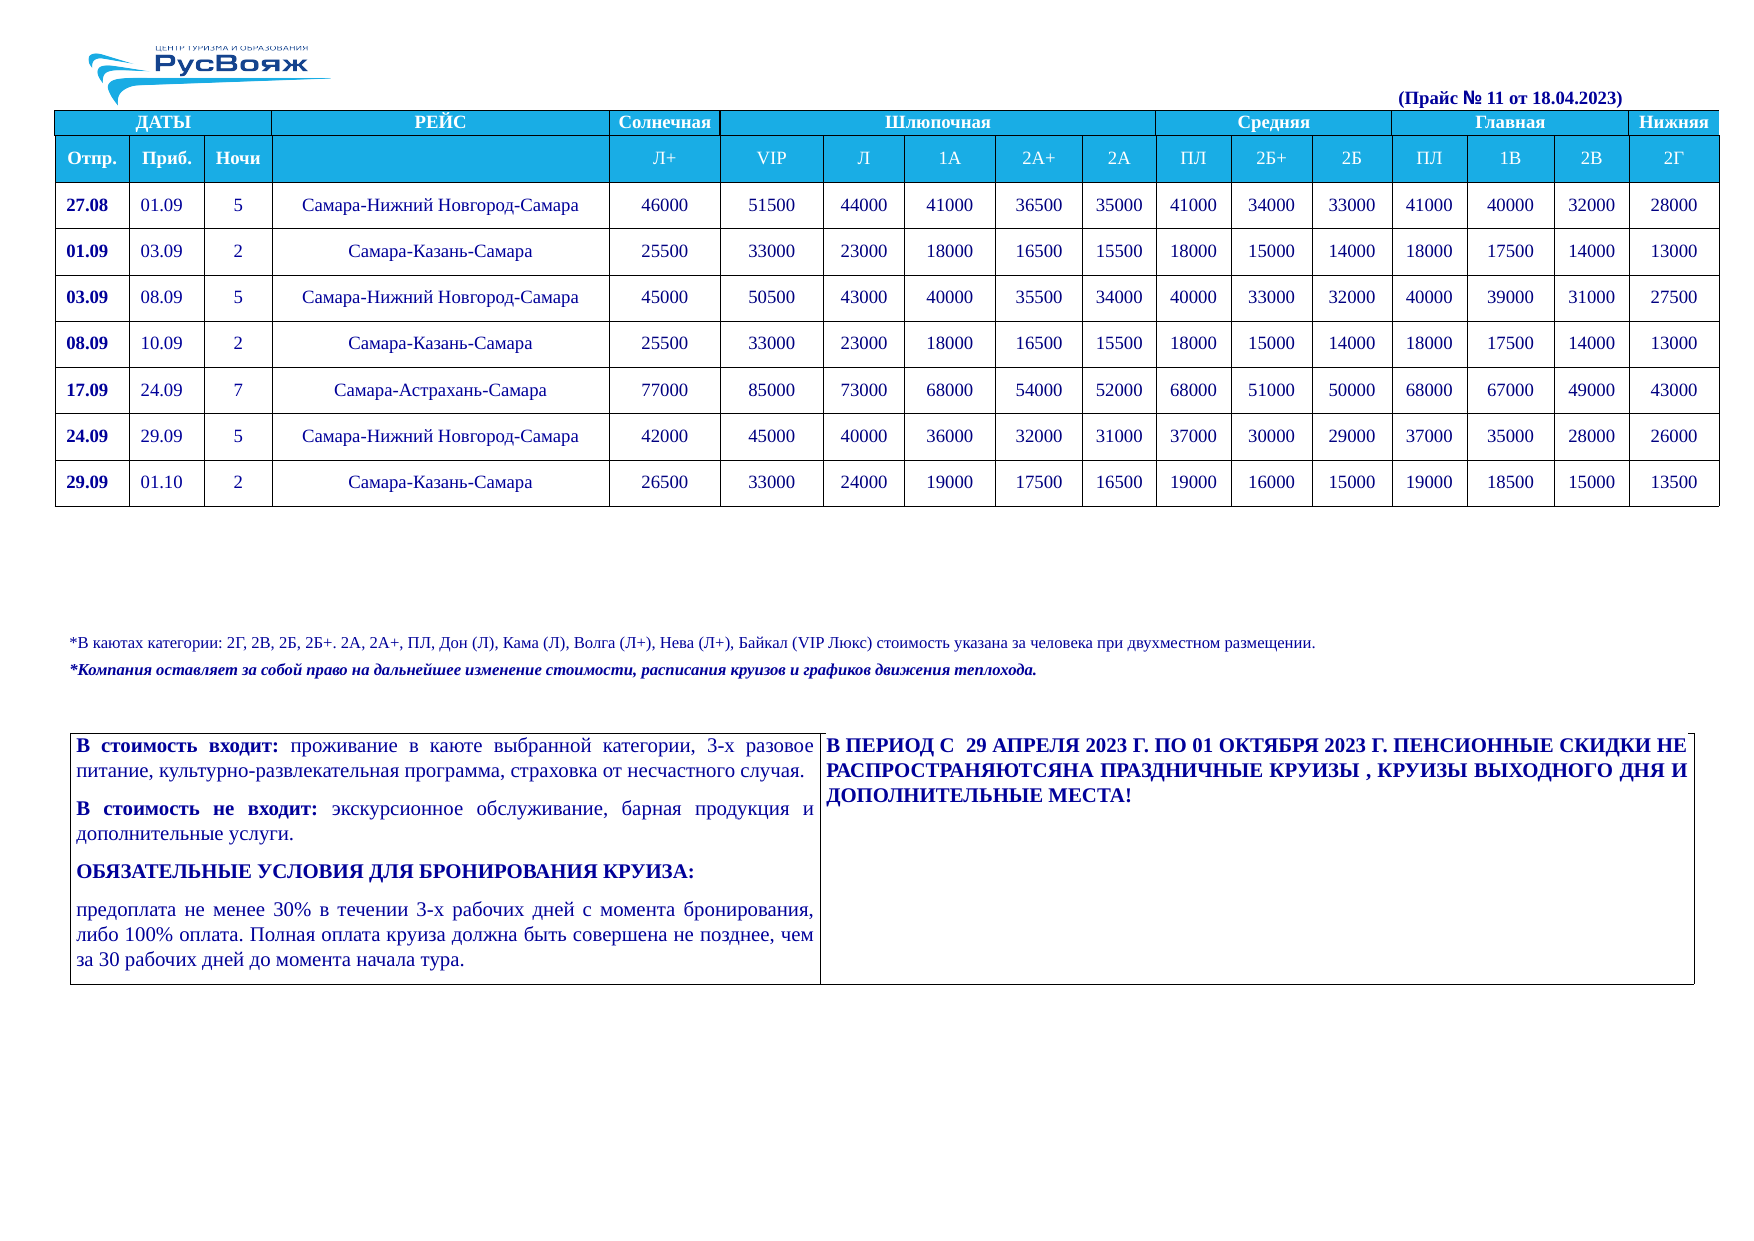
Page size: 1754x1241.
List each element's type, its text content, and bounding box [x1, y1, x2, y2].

table_cell 40000 [824, 414, 904, 459]
table_cell 27.08 [56, 183, 129, 228]
table_cell 17500 [1468, 229, 1554, 274]
table_cell 43000 [1630, 368, 1719, 413]
table_cell 49000 [1555, 368, 1629, 413]
table_header Нижняя [1629, 111, 1719, 135]
table_cell 28000 [1630, 183, 1719, 228]
table_cell ПЛ [1393, 136, 1467, 182]
table_cell 2Г [1630, 136, 1719, 182]
table_cell 43000 [824, 276, 904, 321]
table_cell 31000 [1555, 276, 1629, 321]
table_cell 29000 [1313, 414, 1392, 459]
table_cell Приб. [130, 136, 204, 182]
table_cell 41000 [1157, 183, 1231, 228]
table_cell 1А [905, 136, 995, 182]
table_cell 14000 [1313, 322, 1392, 367]
table_cell 17500 [1468, 322, 1554, 367]
table_cell 16500 [996, 322, 1082, 367]
table_header РЕЙС [272, 111, 609, 135]
table_cell 15000 [1232, 322, 1312, 367]
table_cell 68000 [905, 368, 995, 413]
table_cell 17500 [996, 461, 1082, 506]
table_cell 54000 [996, 368, 1082, 413]
table_cell 25500 [610, 322, 720, 367]
table_cell 15000 [1555, 461, 1629, 506]
table_cell 19000 [905, 461, 995, 506]
text *В каютах категории: 2Г, 2В, 2Б, 2Б+. 2А, 2А+, ПЛ, Дон (Л), Кама (Л), Волга (Л+), Нева (Л+), Байкал (VIP Люкс) стоимость указана за человека при двухместном размещении. [69, 633, 1697, 652]
table_cell 40000 [905, 276, 995, 321]
table_cell 41000 [905, 183, 995, 228]
table_cell [273, 136, 609, 182]
table_cell 33000 [721, 461, 823, 506]
table_cell 24.09 [130, 368, 204, 413]
table_cell 32000 [1555, 183, 1629, 228]
table_cell 25500 [610, 229, 720, 274]
table_cell Самара-Казань-Самара [273, 229, 609, 274]
table_cell 33000 [1313, 183, 1392, 228]
table_cell 03.09 [56, 276, 129, 321]
table_cell Самара-Нижний Новгород-Самара [273, 183, 609, 228]
picture [88, 46, 331, 106]
table_cell 52000 [1083, 368, 1156, 413]
table_cell 77000 [610, 368, 720, 413]
table_cell 32000 [996, 414, 1082, 459]
table_header В период с 29 апреля 2023 Г. по 01 октября 2023 г. пенсионные скидки не распространяютсяна праздничные круизы , круизы выходного дня и дополнительные места! [821, 734, 1694, 983]
table_cell 14000 [1555, 229, 1629, 274]
table_cell 68000 [1393, 368, 1467, 413]
table_cell 2А+ [996, 136, 1082, 182]
table_cell 36500 [996, 183, 1082, 228]
table_cell Л+ [610, 136, 720, 182]
table_cell 1В [1468, 136, 1554, 182]
table_cell 27500 [1630, 276, 1719, 321]
table_cell 15500 [1083, 229, 1156, 274]
table_cell 01.09 [56, 229, 129, 274]
table_cell 39000 [1468, 276, 1554, 321]
table_cell 16000 [1232, 461, 1312, 506]
table_cell 33000 [721, 322, 823, 367]
table_cell 51000 [1232, 368, 1312, 413]
table_cell 15000 [1232, 229, 1312, 274]
table_cell 28000 [1555, 414, 1629, 459]
table_cell 51500 [721, 183, 823, 228]
table_cell Самара-Астрахань-Самара [273, 368, 609, 413]
table_header Главная [1392, 111, 1628, 135]
table_cell 85000 [721, 368, 823, 413]
table_cell 2 [205, 229, 272, 274]
table_cell 14000 [1313, 229, 1392, 274]
table_cell 2 [205, 322, 272, 367]
table_cell 40000 [1468, 183, 1554, 228]
table_cell Отпр. [56, 136, 129, 182]
table_cell 2 [205, 461, 272, 506]
table_cell 13500 [1630, 461, 1719, 506]
table_cell 73000 [824, 368, 904, 413]
table_cell 33000 [721, 229, 823, 274]
table_cell 16500 [1083, 461, 1156, 506]
table_cell 18000 [1157, 229, 1231, 274]
table_cell 19000 [1157, 461, 1231, 506]
table_cell 42000 [610, 414, 720, 459]
table_cell 18000 [1157, 322, 1231, 367]
table_cell 45000 [610, 276, 720, 321]
table_cell 14000 [1555, 322, 1629, 367]
table_cell Л [824, 136, 904, 182]
table_cell Самара-Казань-Самара [273, 461, 609, 506]
table_cell 18000 [1393, 322, 1467, 367]
table_cell 35000 [1468, 414, 1554, 459]
table_cell ПЛ [1157, 136, 1231, 182]
table_cell 29.09 [56, 461, 129, 506]
table_cell 2Б [1313, 136, 1392, 182]
table_cell 26000 [1630, 414, 1719, 459]
table_cell Самара-Нижний Новгород-Самара [273, 414, 609, 459]
table_header Солнечная [610, 111, 719, 135]
table_cell 23000 [824, 322, 904, 367]
table_header ДАТЫ [55, 111, 271, 135]
table_cell 16500 [996, 229, 1082, 274]
table_cell Ночи [205, 136, 272, 182]
table_header Шлюпочная [721, 111, 1155, 135]
table_cell 37000 [1393, 414, 1467, 459]
table_cell 10.09 [130, 322, 204, 367]
table_cell 37000 [1157, 414, 1231, 459]
table_cell 35500 [996, 276, 1082, 321]
table_cell 24000 [824, 461, 904, 506]
table_cell 26500 [610, 461, 720, 506]
table_cell 2А [1083, 136, 1156, 182]
table_cell 5 [205, 183, 272, 228]
table_cell 2В [1555, 136, 1629, 182]
table_cell 7 [205, 368, 272, 413]
table_cell 17.09 [56, 368, 129, 413]
table_cell 36000 [905, 414, 995, 459]
table_cell 5 [205, 414, 272, 459]
table_header Средняя [1156, 111, 1391, 135]
table_cell VIP [721, 136, 823, 182]
table_cell 2Б+ [1232, 136, 1312, 182]
table_cell Самара-Казань-Самара [273, 322, 609, 367]
table_cell 08.09 [56, 322, 129, 367]
table_cell 46000 [610, 183, 720, 228]
table_cell 45000 [721, 414, 823, 459]
table_cell 15000 [1313, 461, 1392, 506]
table_cell Самара-Нижний Новгород-Самара [273, 276, 609, 321]
table_cell 15500 [1083, 322, 1156, 367]
table_cell 34000 [1083, 276, 1156, 321]
table_cell 03.09 [130, 229, 204, 274]
table_cell 18000 [905, 322, 995, 367]
table_cell 18000 [905, 229, 995, 274]
table_cell 40000 [1157, 276, 1231, 321]
table_cell 01.10 [130, 461, 204, 506]
table_cell 29.09 [130, 414, 204, 459]
table_cell 23000 [824, 229, 904, 274]
table_cell 19000 [1393, 461, 1467, 506]
table_cell 35000 [1083, 183, 1156, 228]
table_cell 30000 [1232, 414, 1312, 459]
table_cell 24.09 [56, 414, 129, 459]
table_cell 18000 [1393, 229, 1467, 274]
table_cell 01.09 [130, 183, 204, 228]
table_cell 32000 [1313, 276, 1392, 321]
table_cell 13000 [1630, 322, 1719, 367]
table_cell 5 [205, 276, 272, 321]
table_cell 68000 [1157, 368, 1231, 413]
table_cell 50500 [721, 276, 823, 321]
table_cell 34000 [1232, 183, 1312, 228]
table_cell 40000 [1393, 276, 1467, 321]
table_cell 31000 [1083, 414, 1156, 459]
table_cell 08.09 [130, 276, 204, 321]
text *Компания оставляет за собой право на дальнейшее изменение стоимости, расписания круизов и графиков движения теплохода. [69, 659, 1697, 678]
table_cell 50000 [1313, 368, 1392, 413]
table_cell 18500 [1468, 461, 1554, 506]
table_cell 67000 [1468, 368, 1554, 413]
table_cell 41000 [1393, 183, 1467, 228]
table_cell 33000 [1232, 276, 1312, 321]
table_cell 44000 [824, 183, 904, 228]
table_header В стоимость входит: проживание в каюте выбранной категории, 3-х разовое питание, культурно-развлекательная программа, страховка от несчастного случая. В стоимость не входит: экскурсионное обслуживание, барная продукция и дополнительные услуги. ОБЯЗАТЕЛЬНЫЕ УСЛОВИЯ ДЛЯ БРОНИРОВАНИЯ КРУИЗА: предоплата не менее 30% в течении 3-х рабочих дней с момента бронирования, либо 100% оплата. Полная оплата круиза должна быть совершена не позднее, чем за 30 рабочих дней до момента начала тура. [71, 734, 820, 983]
table_cell 13000 [1630, 229, 1719, 274]
